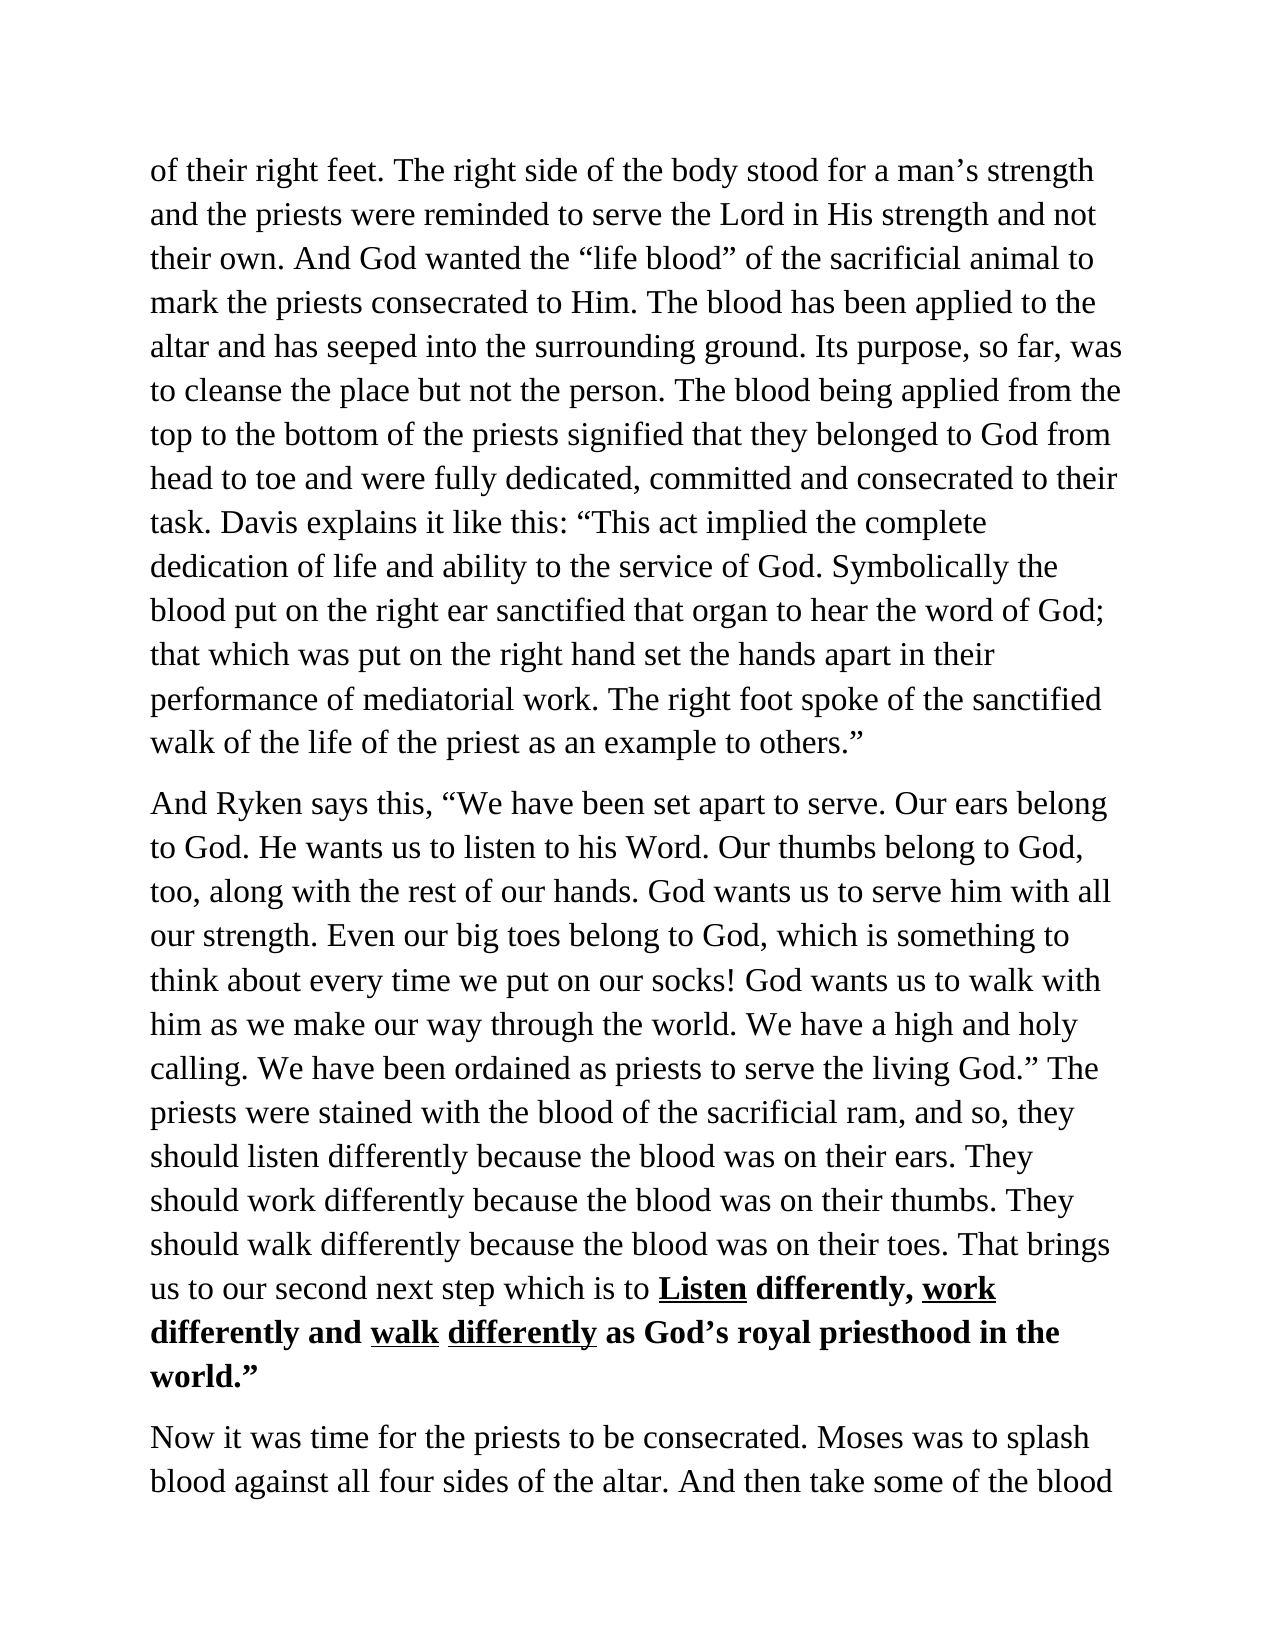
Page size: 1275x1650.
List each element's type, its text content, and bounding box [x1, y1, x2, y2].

text Now it was time for the priests to be consecrated. Moses was to splash blood against all four sides of the altar. And then take some of the blood [150, 1417, 1125, 1499]
text of their right feet. The right side of the body stood for a man’s strength and the priests were reminded to serve the Lord in His strength and not their own. And God wanted the “life blood” of the sacrificial animal to mark the priests consecrated to Him. The blood has been applied to the altar and has seeped into the surrounding ground. Its purpose, so far, was to cleanse the place but not the person. The blood being applied from the top to the bottom of the priests signified that they belonged to God from head to toe and were fully dedicated, committed and consecrated to their task. Davis explains it like this: “This act implied the complete dedication of life and ability to the service of God. Symbolically the blood put on the right ear sanctified that organ to hear the word of God; that which was put on the right hand set the hands apart in their performance of mediatorial work. The right foot spoke of the sanctified walk of the life of the priest as an example to others.” [150, 150, 1125, 761]
text And Ryken says this, “We have been set apart to serve. Our ears belong to God. He wants us to listen to his Word. Our thumbs belong to God, too, along with the rest of our hands. God wants us to serve him with all our strength. Even our big toes belong to God, which is something to think about every time we put on our socks! God wants us to walk with him as we make our way through the world. We have a high and holy calling. We have been ordained as priests to serve the living God.” The priests were stained with the blood of the sacrificial ram, and so, they should listen differently because the blood was on their ears. They should work differently because the blood was on their thumbs. They should walk differently because the blood was on their toes. That brings us to our second next step which is to Listen differently, work differently and walk differently as God’s royal priesthood in the world.” [150, 783, 1125, 1395]
